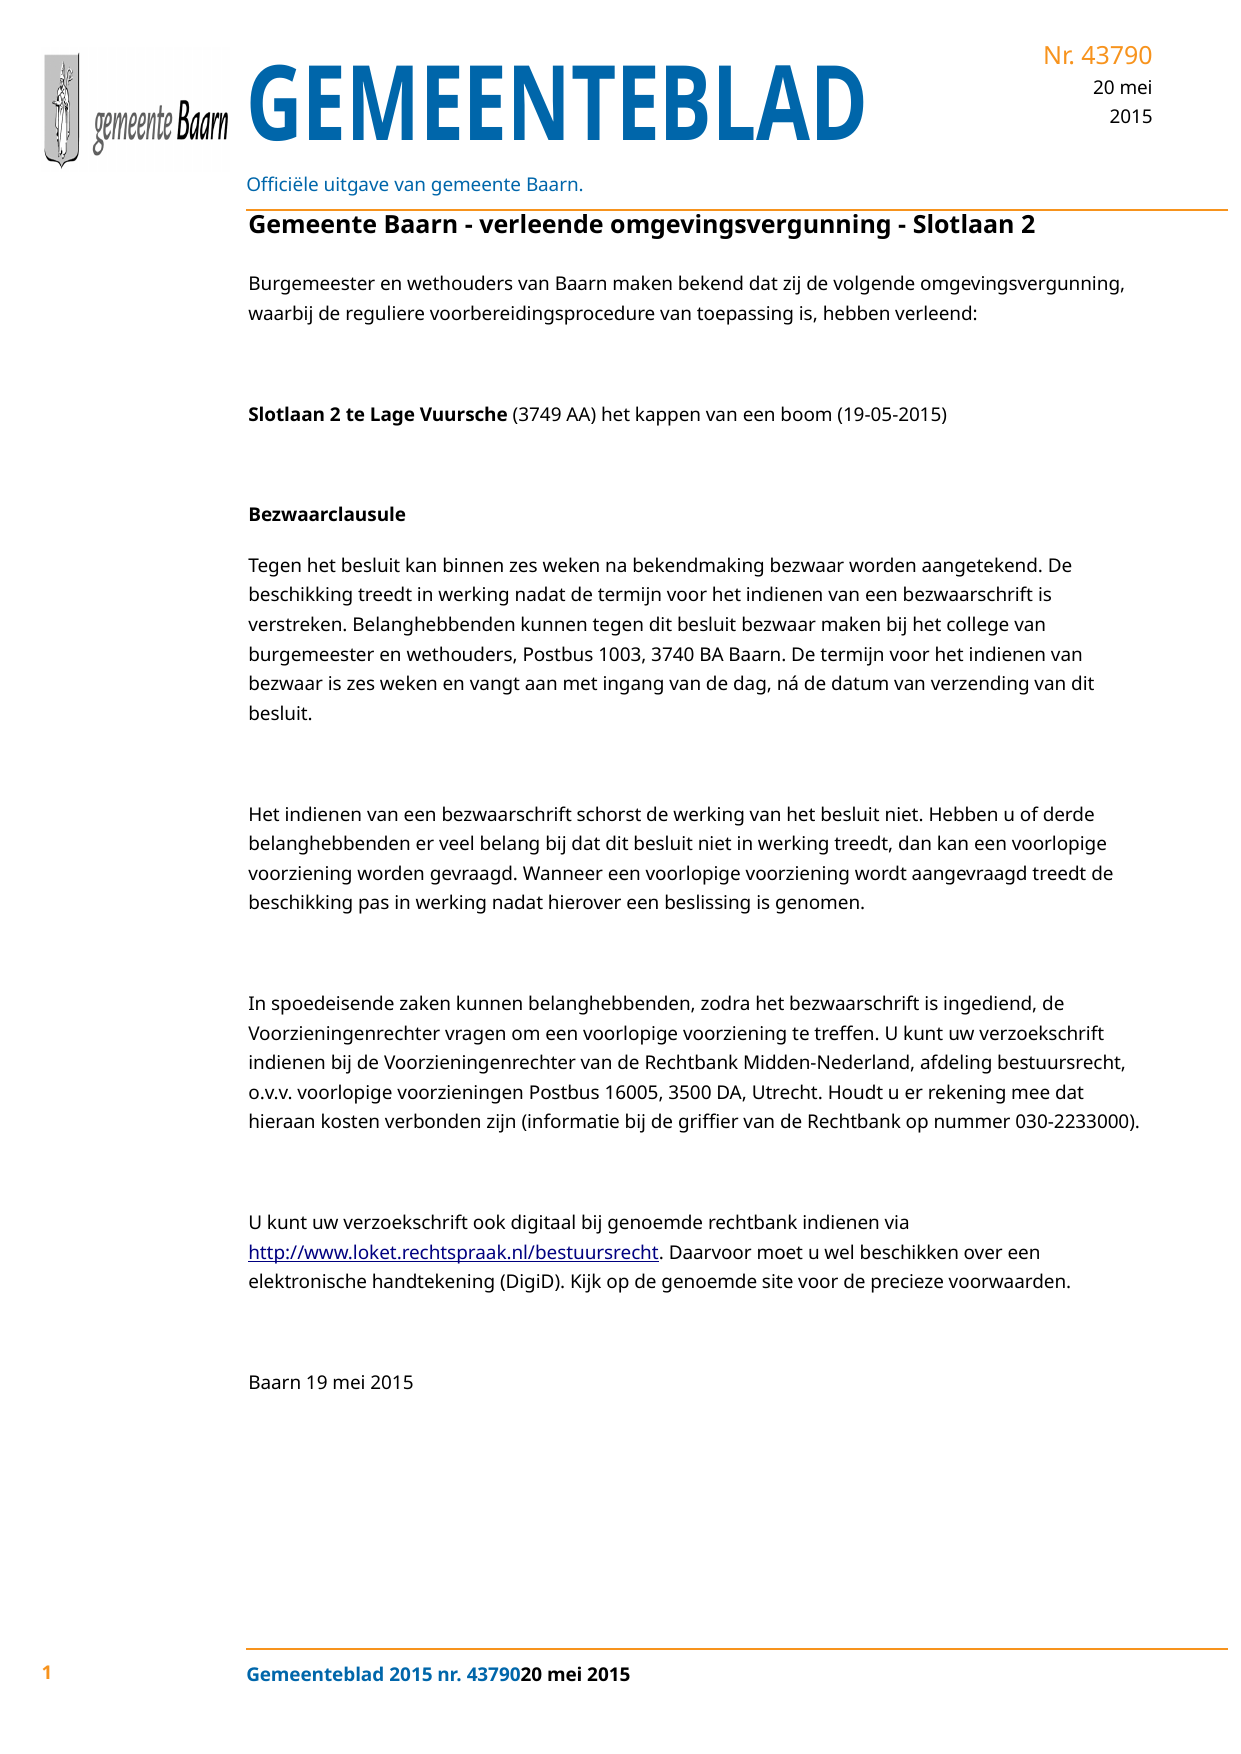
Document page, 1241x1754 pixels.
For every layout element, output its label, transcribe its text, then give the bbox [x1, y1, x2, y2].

text Tegen het besluit kan binnen zes weken na bekendmaking bezwaar worden aangetekend. De beschikking treedt in werking nadat de termijn voor het indienen van een bezwaarschrift is verstreken. Belanghebbenden kunnen tegen dit besluit bezwaar maken bij het college van burgemeester en wethouders, Postbus 1003, 3740 BA Baarn. De termijn voor het indienen van bezwaar is zes weken en vangt aan met ingang van de dag, ná de datum van verzending van dit besluit. [248, 552, 1152, 726]
text In spoedeisende zaken kunnen belanghebbenden, zodra het bezwaarschrift is ingediend, de Voorzieningenrechter vragen om een voorlopige voorziening te treffen. U kunt uw verzoekschrift indienen bij de Voorzieningenrechter van de Rechtbank Midden-Nederland, afdeling bestuursrecht, o.v.v. voorlopige voorzieningen Postbus 16005, 3500 DA, Utrecht. Houdt u er rekening mee dat hieraan kosten verbonden zijn (informatie bij de griffier van de Rechtbank op nummer 030-2233000). [248, 990, 1152, 1134]
text Het indienen van een bezwaarschrift schorst de werking van het besluit niet. Hebben u of derde belanghebbenden er veel belang bij dat dit besluit niet in werking treedt, dan kan een voorlopige voorziening worden gevraagd. Wanneer een voorlopige voorziening wordt aangevraagd treedt de beschikking pas in werking nadat hierover een beslissing is genomen. [248, 801, 1152, 915]
text Bezwaarclausule [248, 502, 1152, 527]
text U kunt uw verzoekschrift ook digitaal bij genoemde rechtbank indienen via http://www.loket.rechtspraak.nl/bestuursrecht. Daarvoor moet u wel beschikken over een elektronische handtekening (DigiD). Kijk op de genoemde site voor de precieze voorwaarden. [248, 1209, 1152, 1294]
picture [41, 47, 231, 172]
text Baarn 19 mei 2015 [248, 1369, 1152, 1395]
text Burgemeester en wethouders van Baarn maken bekend dat zij de volgende omgevingsvergunning, waarbij de reguliere voorbereidingsprocedure van toepassing is, hebben verleend: [248, 270, 1152, 326]
text Slotlaan 2 te Lage Vuursche (3749 AA) het kappen van een boom (19-05-2015) [248, 401, 1152, 426]
text Gemeente Baarn - verleende omgevingsvergunning - Slotlaan 2 [248, 211, 1152, 241]
